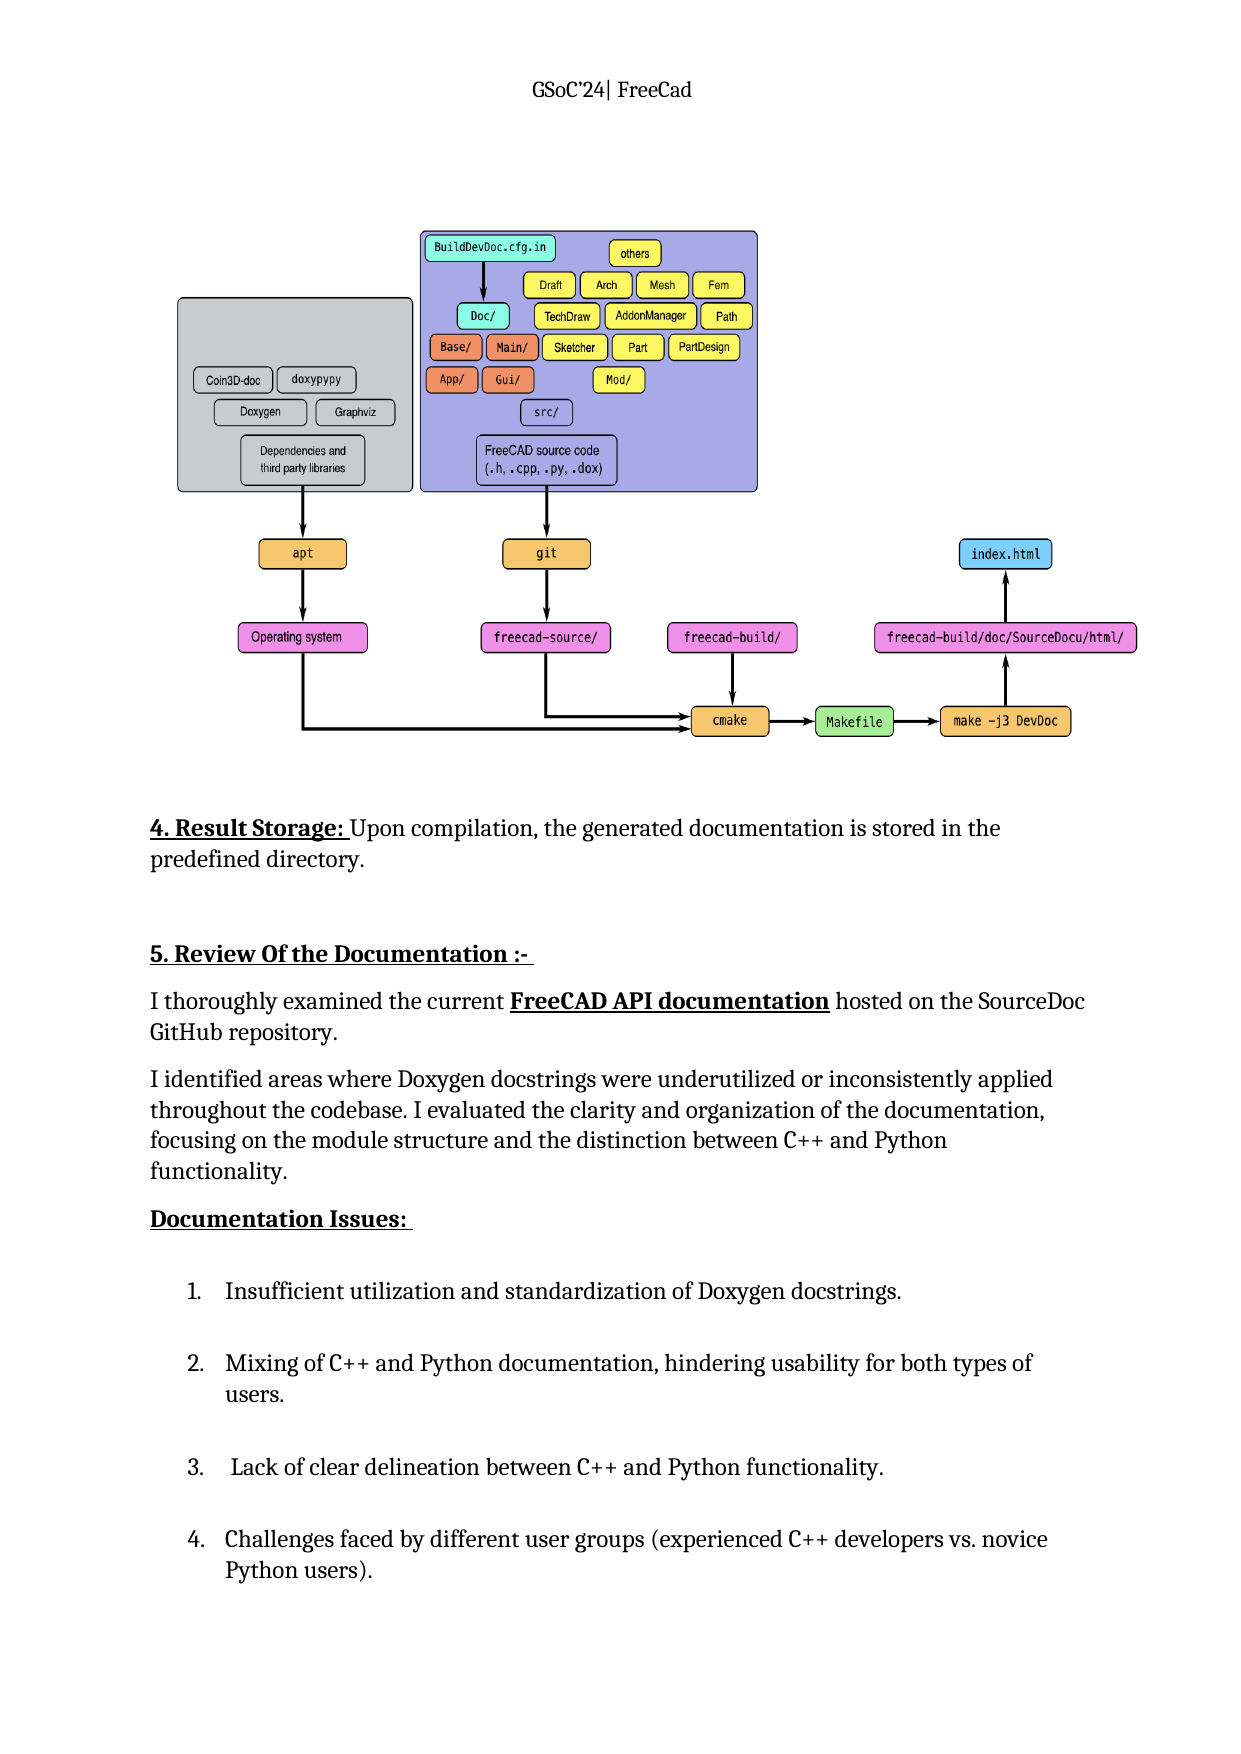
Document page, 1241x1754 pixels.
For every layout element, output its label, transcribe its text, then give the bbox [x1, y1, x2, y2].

text I thoroughly examined the current FreeCAD API documentation hosted on the SourceDoc GitHub repository. [150, 987, 1090, 1046]
list Challenges faced by different user groups (experienced C++ developers vs. novice Python users). [187, 1525, 1090, 1584]
text I identified areas where Doxygen docstrings were underutilized or inconsistently applied throughout the codebase. I evaluated the clarity and organization of the documentation, focusing on the module structure and the distinction between C++ and Python functionality. [150, 1065, 1090, 1186]
text 4. Result Storage: Upon compilation, the generated documentation is stored in the predefined directory. [150, 814, 1090, 873]
text Documentation Issues: [150, 1204, 1090, 1233]
list Mixing of C++ and Python documentation, hindering usability for both types of users. [187, 1349, 1090, 1409]
list Lack of clear delineation between C++ and Python functionality. [187, 1452, 1090, 1481]
list Insufficient utilization and standardization of Doxygen docstrings. [187, 1277, 1090, 1306]
text 5. Review Of the Documentation :- [150, 939, 1090, 968]
